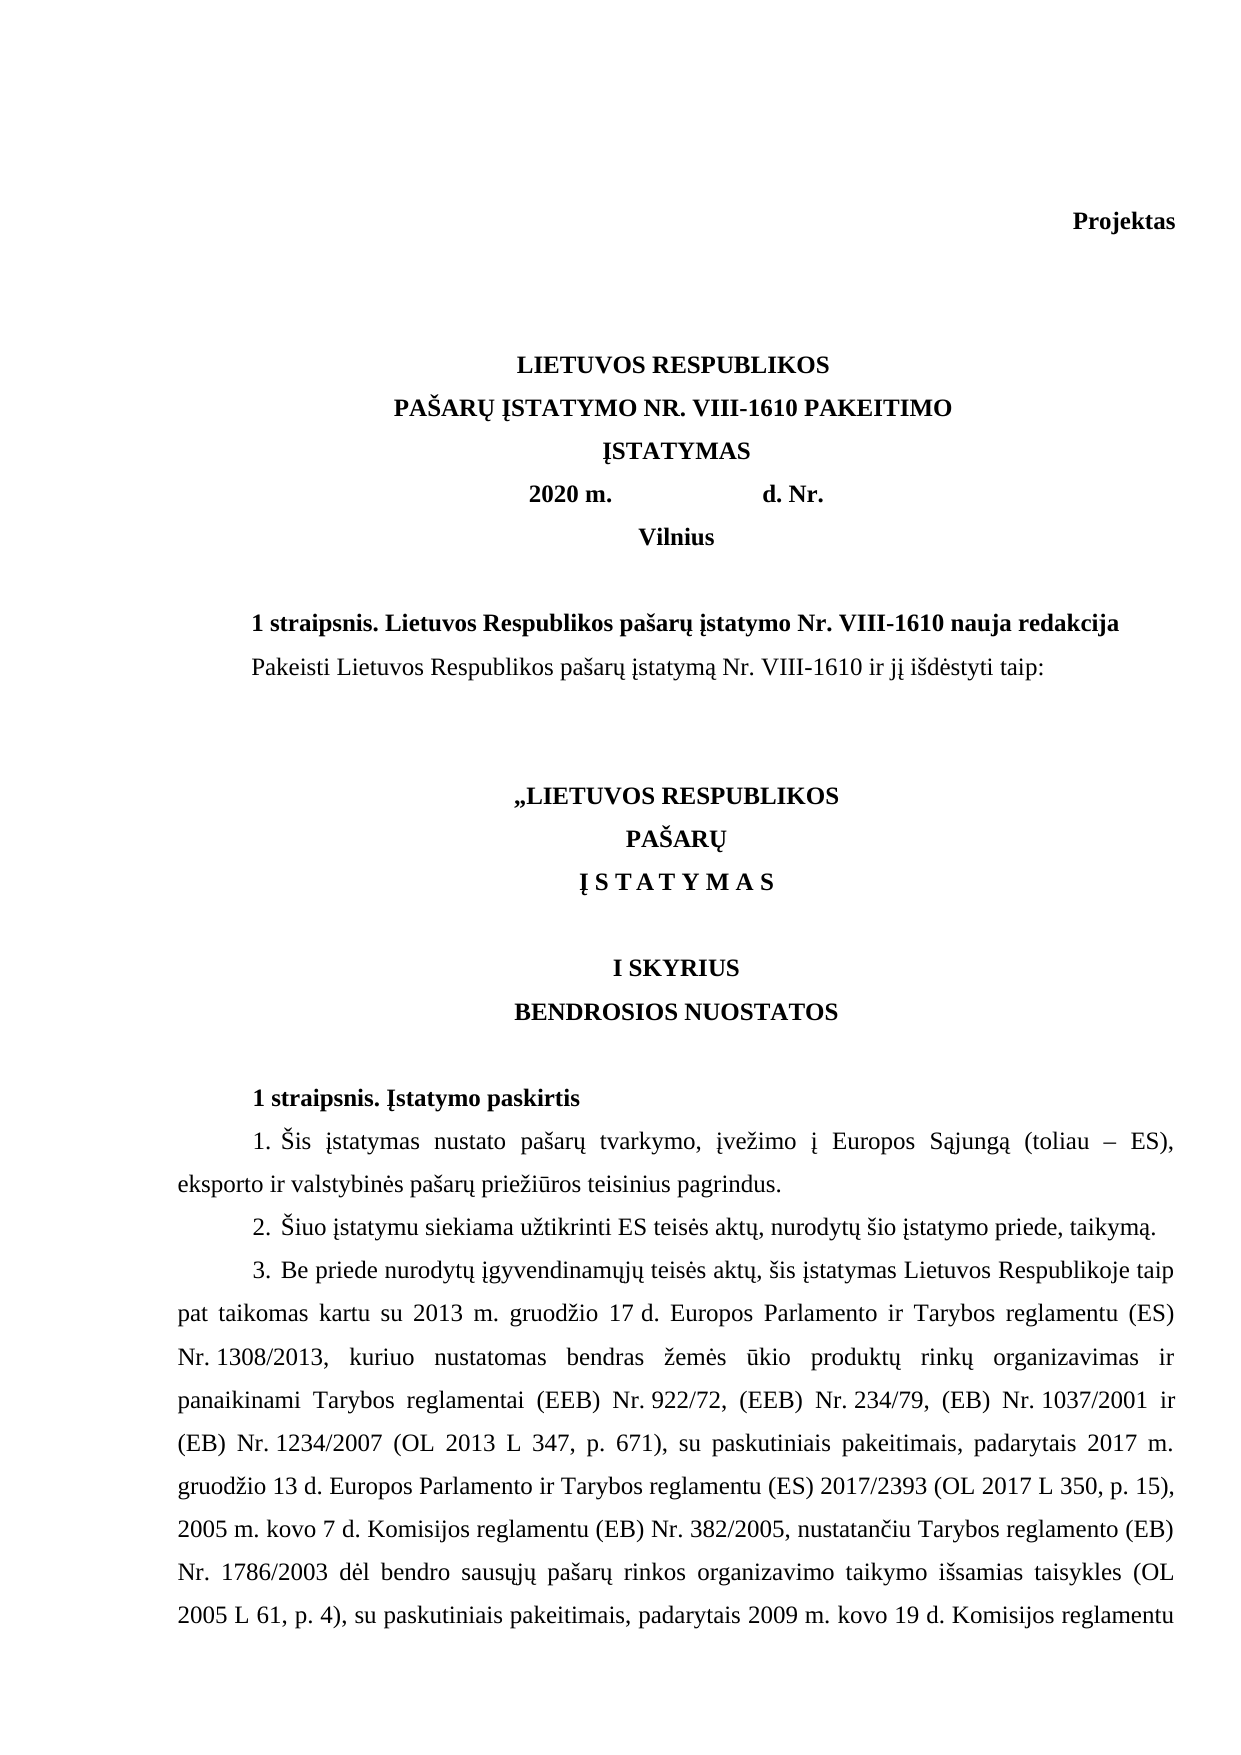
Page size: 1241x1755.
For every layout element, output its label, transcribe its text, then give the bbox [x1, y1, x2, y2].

text 1 straipsnis. Įstatymo paskirtis [177, 1083, 1175, 1112]
text ĮSTATYMAS [177, 867, 1175, 896]
text PAŠARŲ ĮSTATYMO NR. VIII-1610 PAKEITIMO [177, 393, 1175, 422]
text 2. Šiuo įstatymu siekiama užtikrinti ES teisės aktų, nurodytų šio įstatymo priede, taikymą. [177, 1212, 1175, 1241]
text BENDROSIOS NUOSTATOS [177, 997, 1175, 1025]
text ĮSTATYMAS [177, 436, 1175, 465]
text „LIETUVOS RESPUBLIKOS [177, 781, 1175, 810]
text 1 straipsnis. Lietuvos Respublikos pašarų įstatymo Nr. VIII-1610 nauja redakcija [177, 608, 1175, 637]
text 1. Šis įstatymas nustato pašarų tvarkymo, įvežimo į Europos Sąjungą (toliau – ES), eksporto ir valstybinės pašarų priežiūros teisinius pagrindus. [177, 1126, 1175, 1198]
text Pakeisti Lietuvos Respublikos pašarų įstatymą Nr. VIII-1610 ir jį išdėstyti taip: [177, 652, 1175, 680]
text I SKYRIUS [177, 953, 1175, 982]
text 3. Be priede nurodytų įgyvendinamųjų teisės aktų, šis įstatymas Lietuvos Respublikoje taip pat taikomas kartu su 2013 m. gruodžio 17 d. Europos Parlamento ir Tarybos reglamentu (ES) Nr. 1308/2013, kuriuo nustatomas bendras žemės ūkio produktų rinkų organizavimas ir panaikinami Tarybos reglamentai (EEB) Nr. 922/72, (EEB) Nr. 234/79, (EB) Nr. 1037/2001 ir (EB) Nr. 1234/2007 (OL 2013 L 347, p. 671), su paskutiniais pakeitimais, padarytais 2017 m. gruodžio 13 d. Europos Parlamento ir Tarybos reglamentu (ES) 2017/2393 (OL 2017 L 350, p. 15), 2005 m. kovo 7 d. Komisijos reglamentu (EB) Nr. 382/2005, nustatančiu Tarybos reglamento (EB) Nr. 1786/2003 dėl bendro sausųjų pašarų rinkos organizavimo taikymo išsamias taisykles (OL 2005 L 61, p. 4), su paskutiniais pakeitimais, padarytais 2009 m. kovo 19 d. Komisijos reglamentu [177, 1255, 1175, 1629]
text Projektas [177, 206, 1175, 235]
text PAŠARŲ [177, 824, 1175, 853]
text Vilnius [177, 522, 1175, 551]
text LIETUVOS RESPUBLIKOS [177, 350, 1175, 378]
text 2020 m. d. Nr. [177, 479, 1175, 508]
